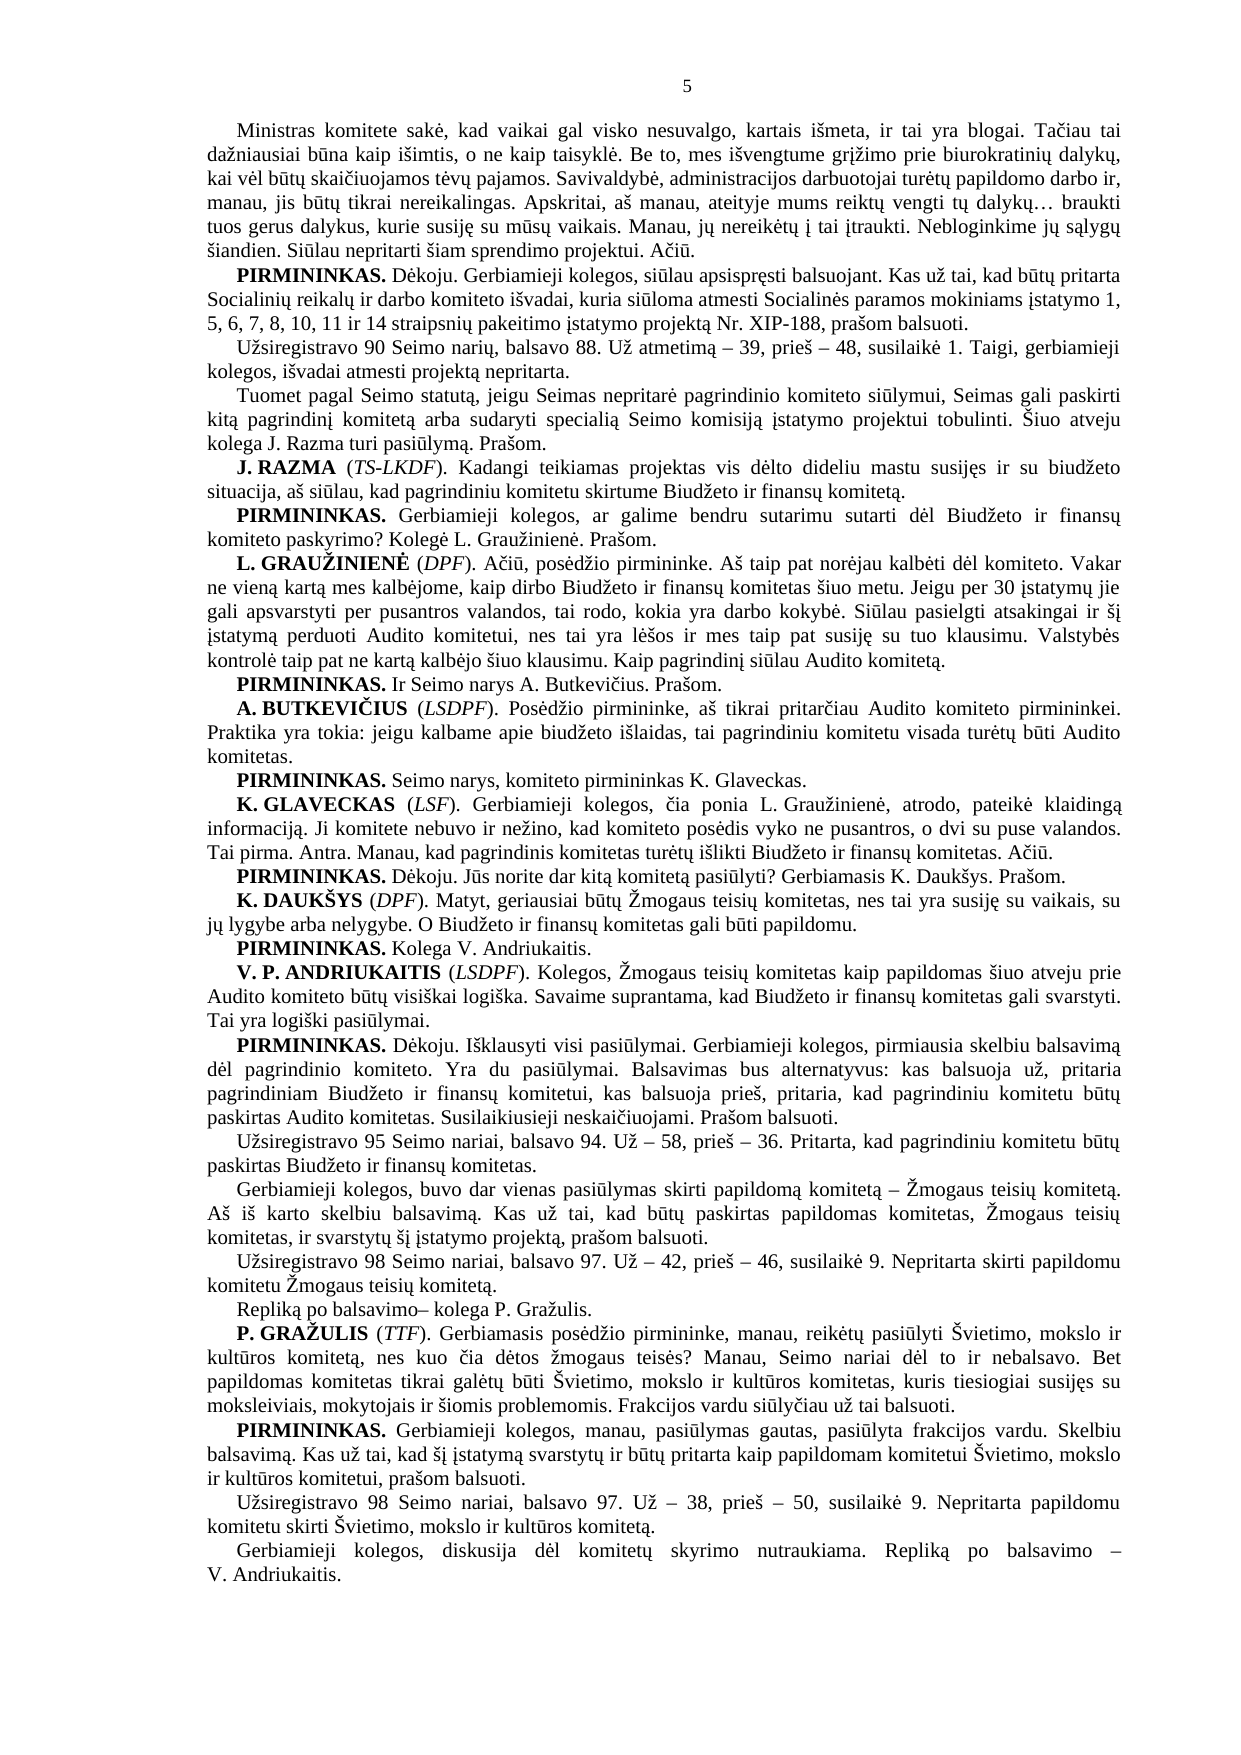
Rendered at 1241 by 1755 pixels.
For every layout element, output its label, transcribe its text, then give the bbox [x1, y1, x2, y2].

text J. RAZMA (TS-LKDF). Kadangi teikiamas projektas vis dėlto dideliu mastu susijęs ir su biudžeto situacija, aš siūlau, kad pagrindiniu komitetu skirtume Biudžeto ir finansų komitetą. [207, 455, 1122, 503]
text PIRMININKAS. Ir Seimo narys A. Butkevičius. Prašom. [207, 672, 1122, 696]
text Gerbiamieji kolegos, diskusija dėl komitetų skyrimo nutraukiama. Repliką po balsavimo – V. Andriukaitis. [207, 1538, 1122, 1586]
text P. GRAŽULIS (TTF). Gerbiamasis posėdžio pirmininke, manau, reikėtų pasiūlyti Švietimo, mokslo ir kultūros komitetą, nes kuo čia dėtos žmogaus teisės? Manau, Seimo nariai dėl to ir nebalsavo. Bet papildomas komitetas tikrai galėtų būti Švietimo, mokslo ir kultūros komitetas, kuris tiesiogiai susijęs su moksleiviais, mokytojais ir šiomis problemomis. Frakcijos vardu siūlyčiau už tai balsuoti. [207, 1321, 1122, 1417]
text PIRMININKAS. Gerbiamieji kolegos, manau, pasiūlymas gautas, pasiūlyta frakcijos vardu. Skelbiu balsavimą. Kas už tai, kad šį įstatymą svarstytų ir būtų pritarta kaip papildomam komitetui Švietimo, mokslo ir kultūros komitetui, prašom balsuoti. [207, 1417, 1122, 1490]
text V. P. ANDRIUKAITIS (LSDPF). Kolegos, Žmogaus teisių komitetas kaip papildomas šiuo atveju prie Audito komiteto būtų visiškai logiška. Savaime suprantama, kad Biudžeto ir finansų komitetas gali svarstyti. Tai yra logiški pasiūlymai. [207, 960, 1122, 1032]
text PIRMININKAS. Kolega V. Andriukaitis. [207, 936, 1122, 960]
text Gerbiamieji kolegos, buvo dar vienas pasiūlymas skirti papildomą komitetą – Žmogaus teisių komitetą. Aš iš karto skelbiu balsavimą. Kas už tai, kad būtų paskirtas papildomas komitetas, Žmogaus teisių komitetas, ir svarstytų šį įstatymo projektą, prašom balsuoti. [207, 1177, 1122, 1249]
text A. BUTKEVIČIUS (LSDPF). Posėdžio pirmininke, aš tikrai pritarčiau Audito komiteto pirmininkei. Praktika yra tokia: jeigu kalbame apie biudžeto išlaidas, tai pagrindiniu komitetu visada turėtų būti Audito komitetas. [207, 696, 1122, 768]
text Užsiregistravo 90 Seimo narių, balsavo 88. Už atmetimą – 39, prieš – 48, susilaikė 1. Taigi, gerbiamieji kolegos, išvadai atmesti projektą nepritarta. [207, 335, 1122, 383]
text Repliką po balsavimo– kolega P. Gražulis. [207, 1297, 1122, 1321]
text Užsiregistravo 95 Seimo nariai, balsavo 94. Už – 58, prieš – 36. Pritarta, kad pagrindiniu komitetu būtų paskirtas Biudžeto ir finansų komitetas. [207, 1129, 1122, 1177]
text K. GLAVECKAS (LSF). Gerbiamieji kolegos, čia ponia L. Graužinienė, atrodo, pateikė klaidingą informaciją. Ji komitete nebuvo ir nežino, kad komiteto posėdis vyko ne pusantros, o dvi su puse valandos. Tai pirma. Antra. Manau, kad pagrindinis komitetas turėtų išlikti Biudžeto ir finansų komitetas. Ačiū. [207, 792, 1122, 864]
text L. GRAUŽINIENĖ (DPF). Ačiū, posėdžio pirmininke. Aš taip pat norėjau kalbėti dėl komiteto. Vakar ne vieną kartą mes kalbėjome, kaip dirbo Biudžeto ir finansų komitetas šiuo metu. Jeigu per 30 įstatymų jie gali apsvarstyti per pusantros valandos, tai rodo, kokia yra darbo kokybė. Siūlau pasielgti atsakingai ir šį įstatymą perduoti Audito komitetui, nes tai yra lėšos ir mes taip pat susiję su tuo klausimu. Valstybės kontrolė taip pat ne kartą kalbėjo šiuo klausimu. Kaip pagrindinį siūlau Audito komitetą. [207, 551, 1122, 672]
text PIRMININKAS. Gerbiamieji kolegos, ar galime bendru sutarimu sutarti dėl Biudžeto ir finansų komiteto paskyrimo? Kolegė L. Graužinienė. Prašom. [207, 503, 1122, 551]
text PIRMININKAS. Dėkoju. Jūs norite dar kitą komitetą pasiūlyti? Gerbiamasis K. Daukšys. Prašom. [207, 864, 1122, 888]
text PIRMININKAS. Seimo narys, komiteto pirmininkas K. Glaveckas. [207, 768, 1122, 792]
text Užsiregistravo 98 Seimo nariai, balsavo 97. Už – 42, prieš – 46, susilaikė 9. Nepritarta skirti papildomu komitetu Žmogaus teisių komitetą. [207, 1249, 1122, 1297]
text K. DAUKŠYS (DPF). Matyt, geriausiai būtų Žmogaus teisių komitetas, nes tai yra susiję su vaikais, su jų lygybe arba nelygybe. O Biudžeto ir finansų komitetas gali būti papildomu. [207, 888, 1122, 936]
text PIRMININKAS. Dėkoju. Išklausyti visi pasiūlymai. Gerbiamieji kolegos, pirmiausia skelbiu balsavimą dėl pagrindinio komiteto. Yra du pasiūlymai. Balsavimas bus alternatyvus: kas balsuoja už, pritaria pagrindiniam Biudžeto ir finansų komitetui, kas balsuoja prieš, pritaria, kad pagrindiniu komitetu būtų paskirtas Audito komitetas. Susilaikiusieji neskaičiuojami. Prašom balsuoti. [207, 1032, 1122, 1129]
text Ministras komitete sakė, kad vaikai gal visko nesuvalgo, kartais išmeta, ir tai yra blogai. Tačiau tai dažniausiai būna kaip išimtis, o ne kaip taisyklė. Be to, mes išvengtume grįžimo prie biurokratinių dalykų, kai vėl būtų skaičiuojamos tėvų pajamos. Savivaldybė, administracijos darbuotojai turėtų papildomo darbo ir, manau, jis būtų tikrai nereikalingas. Apskritai, aš manau, ateityje mums reiktų vengti tų dalykų… braukti tuos gerus dalykus, kurie susiję su mūsų vaikais. Manau, jų nereikėtų į tai įtraukti. Nebloginkime jų sąlygų šiandien. Siūlau nepritarti šiam sprendimo projektui. Ačiū. [207, 118, 1122, 262]
text PIRMININKAS. Dėkoju. Gerbiamieji kolegos, siūlau apsispręsti balsuojant. Kas už tai, kad būtų pritarta Socialinių reikalų ir darbo komiteto išvadai, kuria siūloma atmesti Socialinės paramos mokiniams įstatymo 1, 5, 6, 7, 8, 10, 11 ir 14 straipsnių pakeitimo įstatymo projektą Nr. XIP-188, prašom balsuoti. [207, 262, 1122, 335]
text Užsiregistravo 98 Seimo nariai, balsavo 97. Už – 38, prieš – 50, susilaikė 9. Nepritarta papildomu komitetu skirti Švietimo, mokslo ir kultūros komitetą. [207, 1490, 1122, 1538]
text Tuomet pagal Seimo statutą, jeigu Seimas nepritarė pagrindinio komiteto siūlymui, Seimas gali paskirti kitą pagrindinį komitetą arba sudaryti specialią Seimo komisiją įstatymo projektui tobulinti. Šiuo atveju kolega J. Razma turi pasiūlymą. Prašom. [207, 383, 1122, 455]
